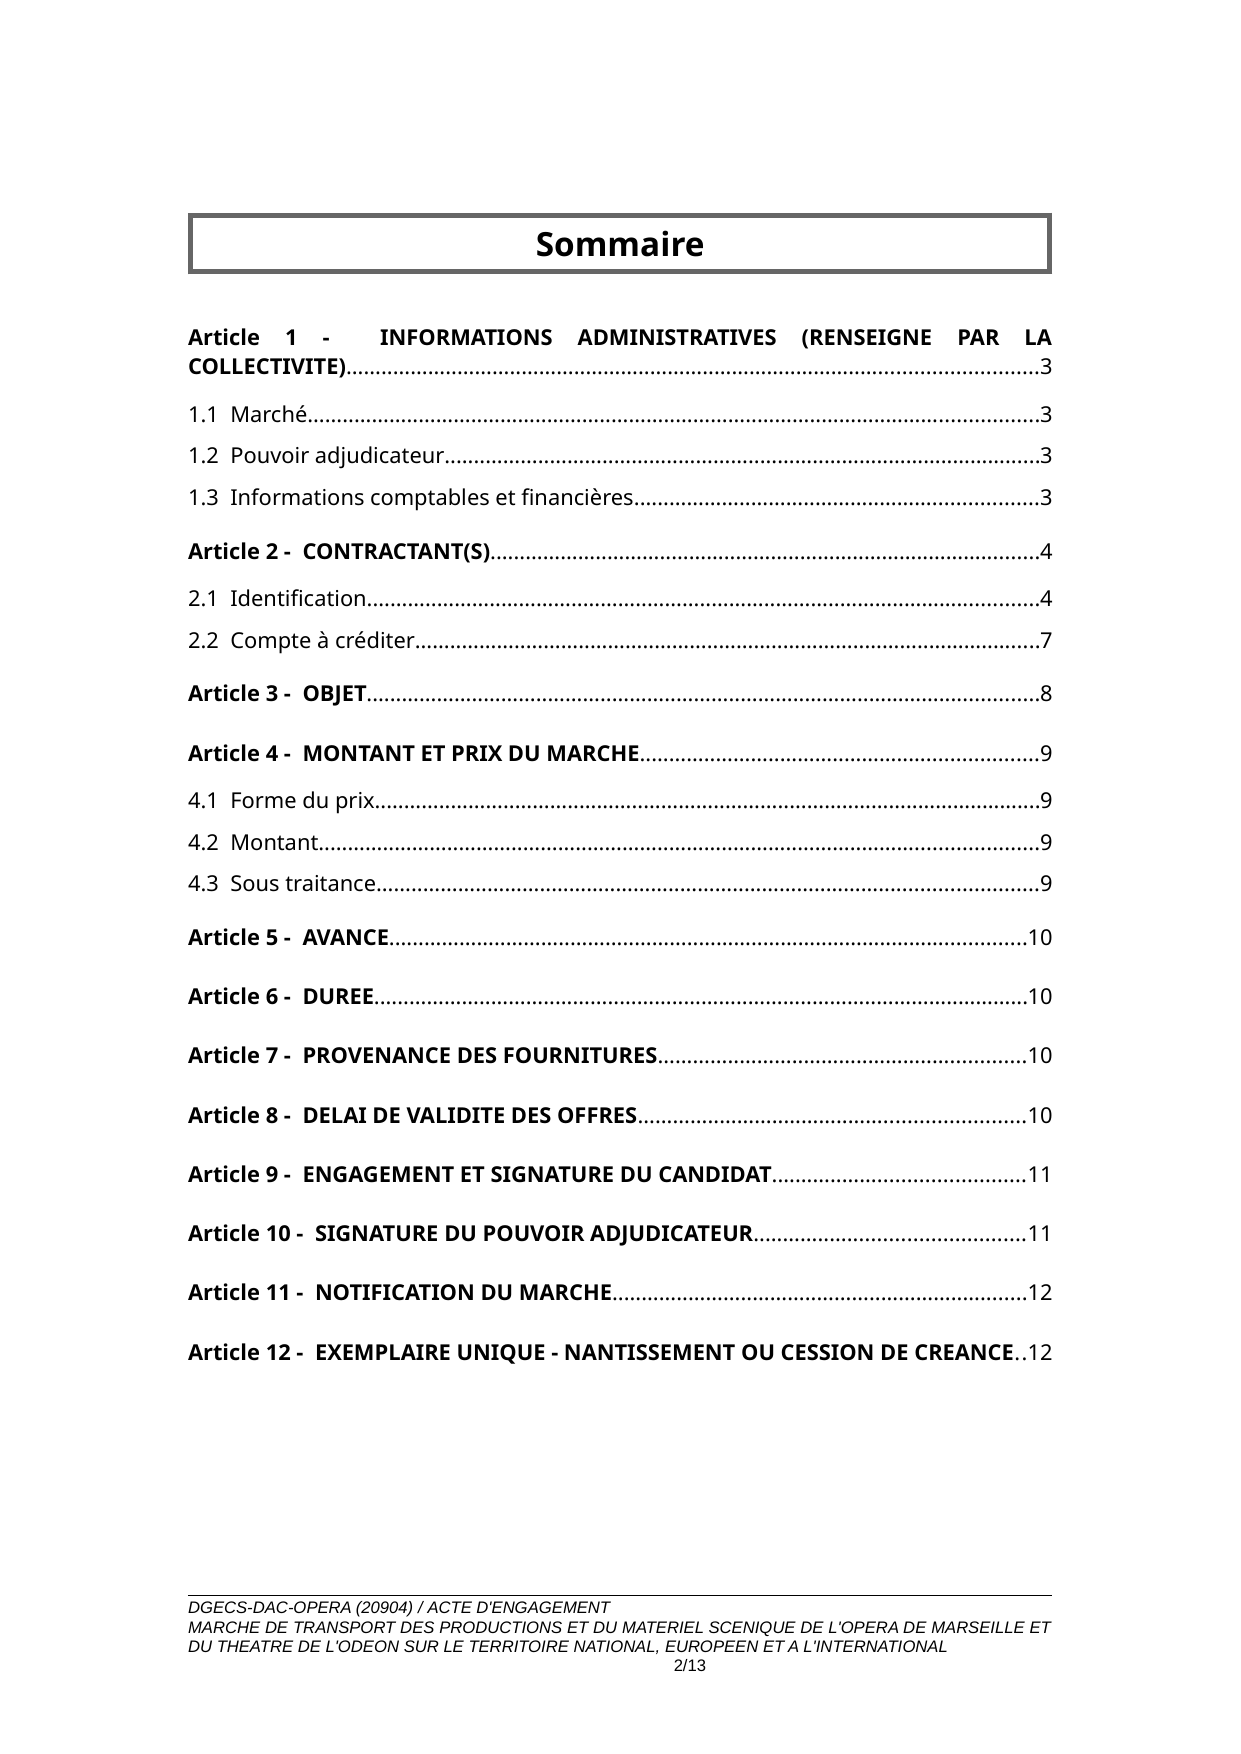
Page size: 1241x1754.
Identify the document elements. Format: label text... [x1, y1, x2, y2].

text Article 7 - PROVENANCE DES FOURNITURES 10 [188, 1040, 1052, 1070]
text 2.1 Identification 4 [188, 583, 1052, 613]
text Article 12 - EXEMPLAIRE UNIQUE - NANTISSEMENT OU CESSION DE CREANCE 12 [188, 1337, 1052, 1366]
text 4.1 Forme du prix 9 [188, 785, 1052, 815]
subtitle Sommaire [193, 218, 1047, 269]
text 2.2 Compte à créditer 7 [188, 625, 1052, 654]
text Article 10 - SIGNATURE DU POUVOIR ADJUDICATEUR 11 [188, 1218, 1052, 1248]
text 1.1 Marché 3 [188, 399, 1052, 429]
text 1.2 Pouvoir adjudicateur 3 [188, 441, 1052, 470]
text Article 11 - NOTIFICATION DU MARCHE 12 [188, 1277, 1052, 1307]
text Article 5 - AVANCE 10 [188, 922, 1052, 952]
text 4.2 Montant 9 [188, 827, 1052, 856]
text Article 1 - INFORMATIONS ADMINISTRATIVES (RENSEIGNE PAR LA COLLECTIVITE) 3 [188, 322, 1052, 381]
text 1.3 Informations comptables et financières 3 [188, 482, 1052, 512]
text Article 8 - DELAI DE VALIDITE DES OFFRES 10 [188, 1099, 1052, 1129]
text Article 6 - DUREE 10 [188, 981, 1052, 1011]
text Article 3 - OBJET 8 [188, 678, 1052, 708]
text Article 4 - MONTANT ET PRIX DU MARCHE 9 [188, 737, 1052, 767]
text Article 9 - ENGAGEMENT ET SIGNATURE DU CANDIDAT 11 [188, 1159, 1052, 1189]
text Article 2 - CONTRACTANT(S) 4 [188, 536, 1052, 565]
text 4.3 Sous traitance 9 [188, 868, 1052, 898]
